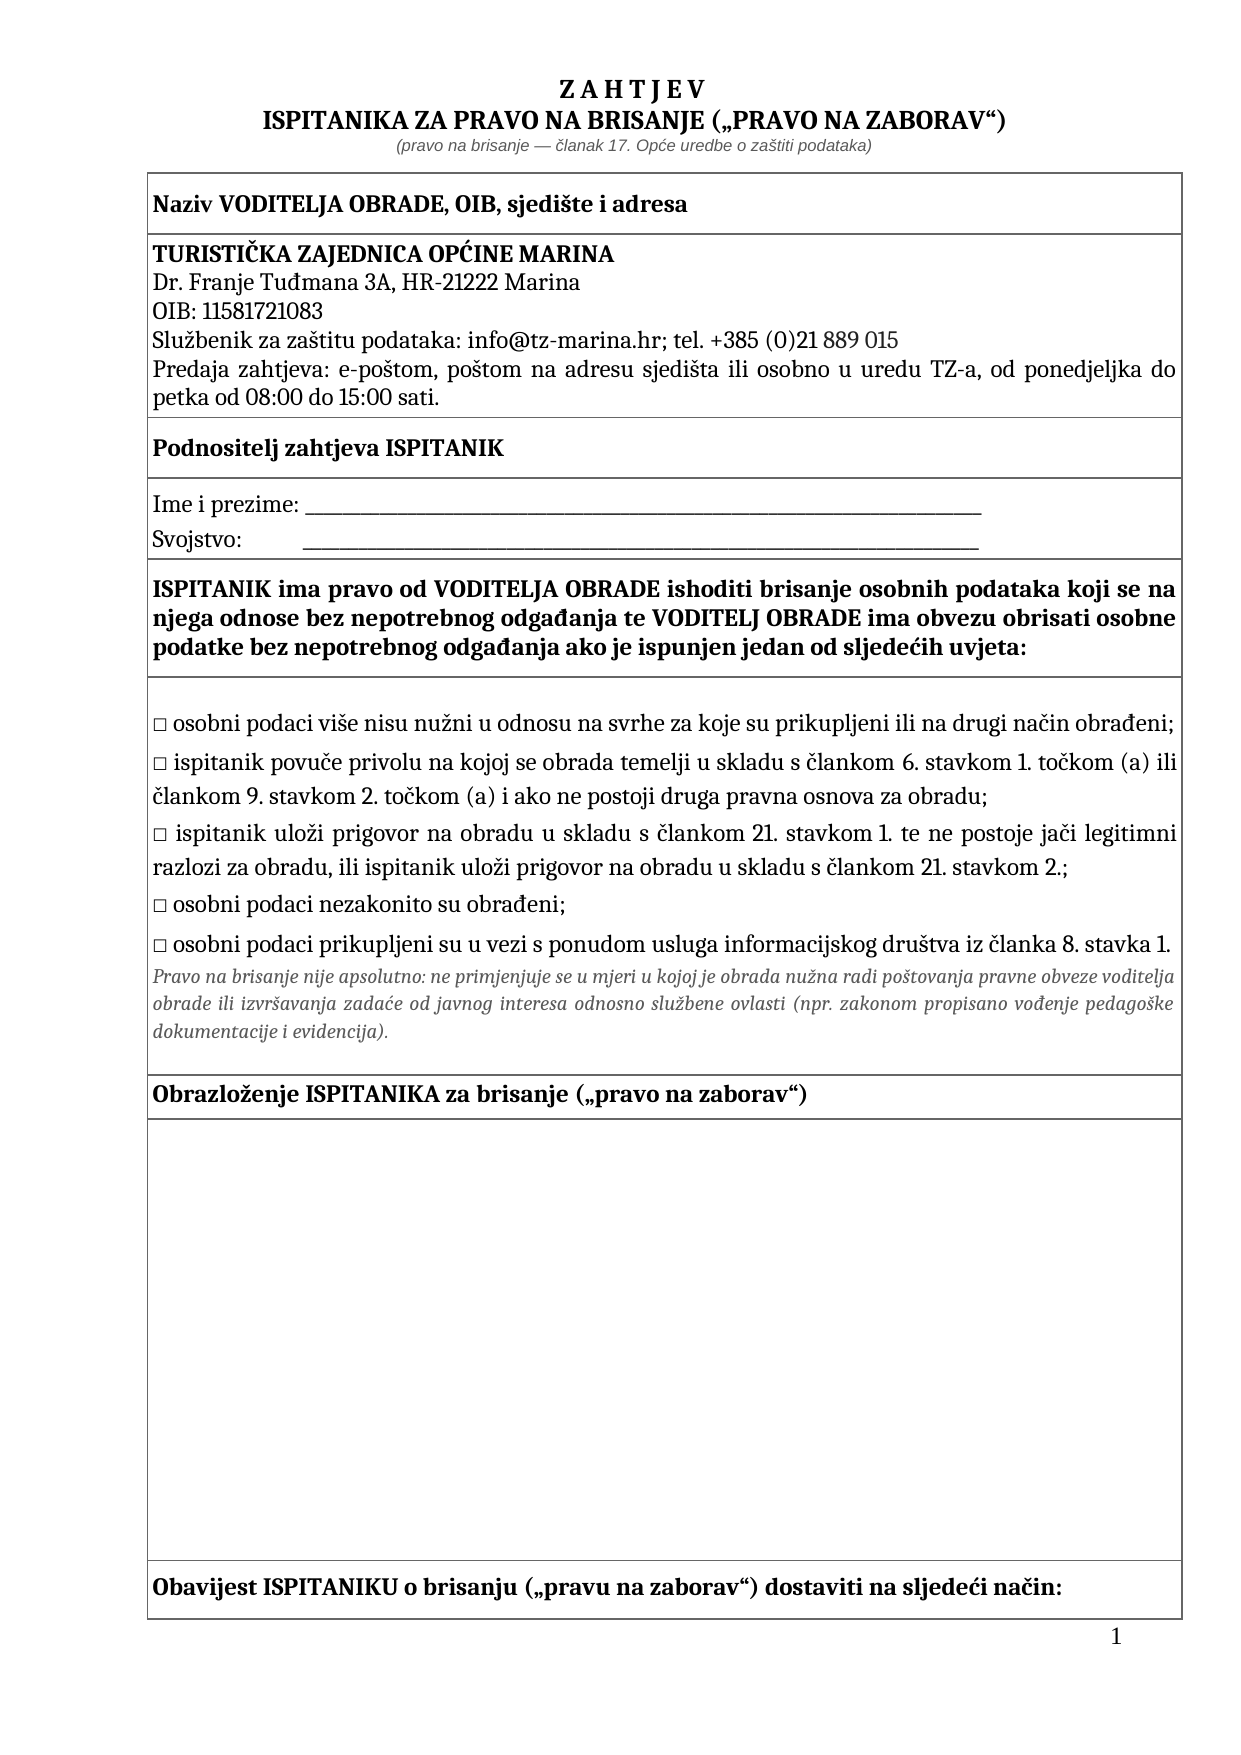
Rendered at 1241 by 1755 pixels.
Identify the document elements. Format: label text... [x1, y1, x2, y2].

text Z A H T J E V [148, 74, 1122, 105]
table_cell TURISTIČKA ZAJEDNICA OPĆINE MARINA Dr. Franje Tuđmana 3A, HR-21222 Marina OIB: 11581721083 Službenik za zaštitu podataka: info@tz-marina.hr; tel. +385 (0)21 889 015 Predaja zahtjeva: e-poštom, poštom na adresu sjedišta ili osobno u uredu TZ-a, od ponedjeljka do petka od 08:00 do 15:00 sati. [148, 235, 1181, 417]
text (pravo na brisanje — članak 17. Opće uredbe o zaštiti podataka) [148, 136, 1122, 155]
table_cell Podnositelj zahtjeva ISPITANIK [148, 418, 1181, 477]
table_cell Obavijest ISPITANIKU o brisanju („pravu na zaborav“) dostaviti na sljedeći način: [148, 1561, 1181, 1618]
table_cell [148, 1120, 1181, 1560]
text ISPITANIKA ZA PRAVO NA BRISANJE („PRAVO NA ZABORAV“) [148, 105, 1122, 136]
table_cell ☐ osobni podaci više nisu nužni u odnosu na svrhe za koje su prikupljeni ili na drugi način obrađeni; ☐ ispitanik povuče privolu na kojoj se obrada temelji u skladu s člankom 6. stavkom 1. točkom (a) ili člankom 9. stavkom 2. točkom (a) i ako ne postoji druga pravna osnova za obradu; ☐ ispitanik uloži prigovor na obradu u skladu s člankom 21. stavkom 1. te ne postoje jači legitimni razlozi za obradu, ili ispitanik uloži prigovor na obradu u skladu s člankom 21. stavkom 2.; ☐ osobni podaci nezakonito su obrađeni; ☐ osobni podaci prikupljeni su u vezi s ponudom usluga informacijskog društva iz članka 8. stavka 1. Pravo na brisanje nije apsolutno: ne primjenjuje se u mjeri u kojoj je obrada nužna radi poštovanja pravne obveze voditelja obrade ili izvršavanja zadaće od javnog interesa odnosno službene ovlasti (npr. zakonom propisano vođenje pedagoške dokumentacije i evidencija). [148, 678, 1181, 1074]
table_cell Ime i prezime: _________________________________________________________________________ Svojstvo: _________________________________________________________________________ [148, 479, 1181, 558]
table_header Naziv VODITELJA OBRADE, OIB, sjedište i adresa [148, 174, 1181, 233]
table_cell ISPITANIK ima pravo od VODITELJA OBRADE ishoditi brisanje osobnih podataka koji se na njega odnose bez nepotrebnog odgađanja te VODITELJ OBRADE ima obvezu obrisati osobne podatke bez nepotrebnog odgađanja ako je ispunjen jedan od sljedećih uvjeta: [148, 560, 1181, 676]
table_cell Obrazloženje ISPITANIKA za brisanje („pravo na zaborav“) [148, 1076, 1181, 1118]
